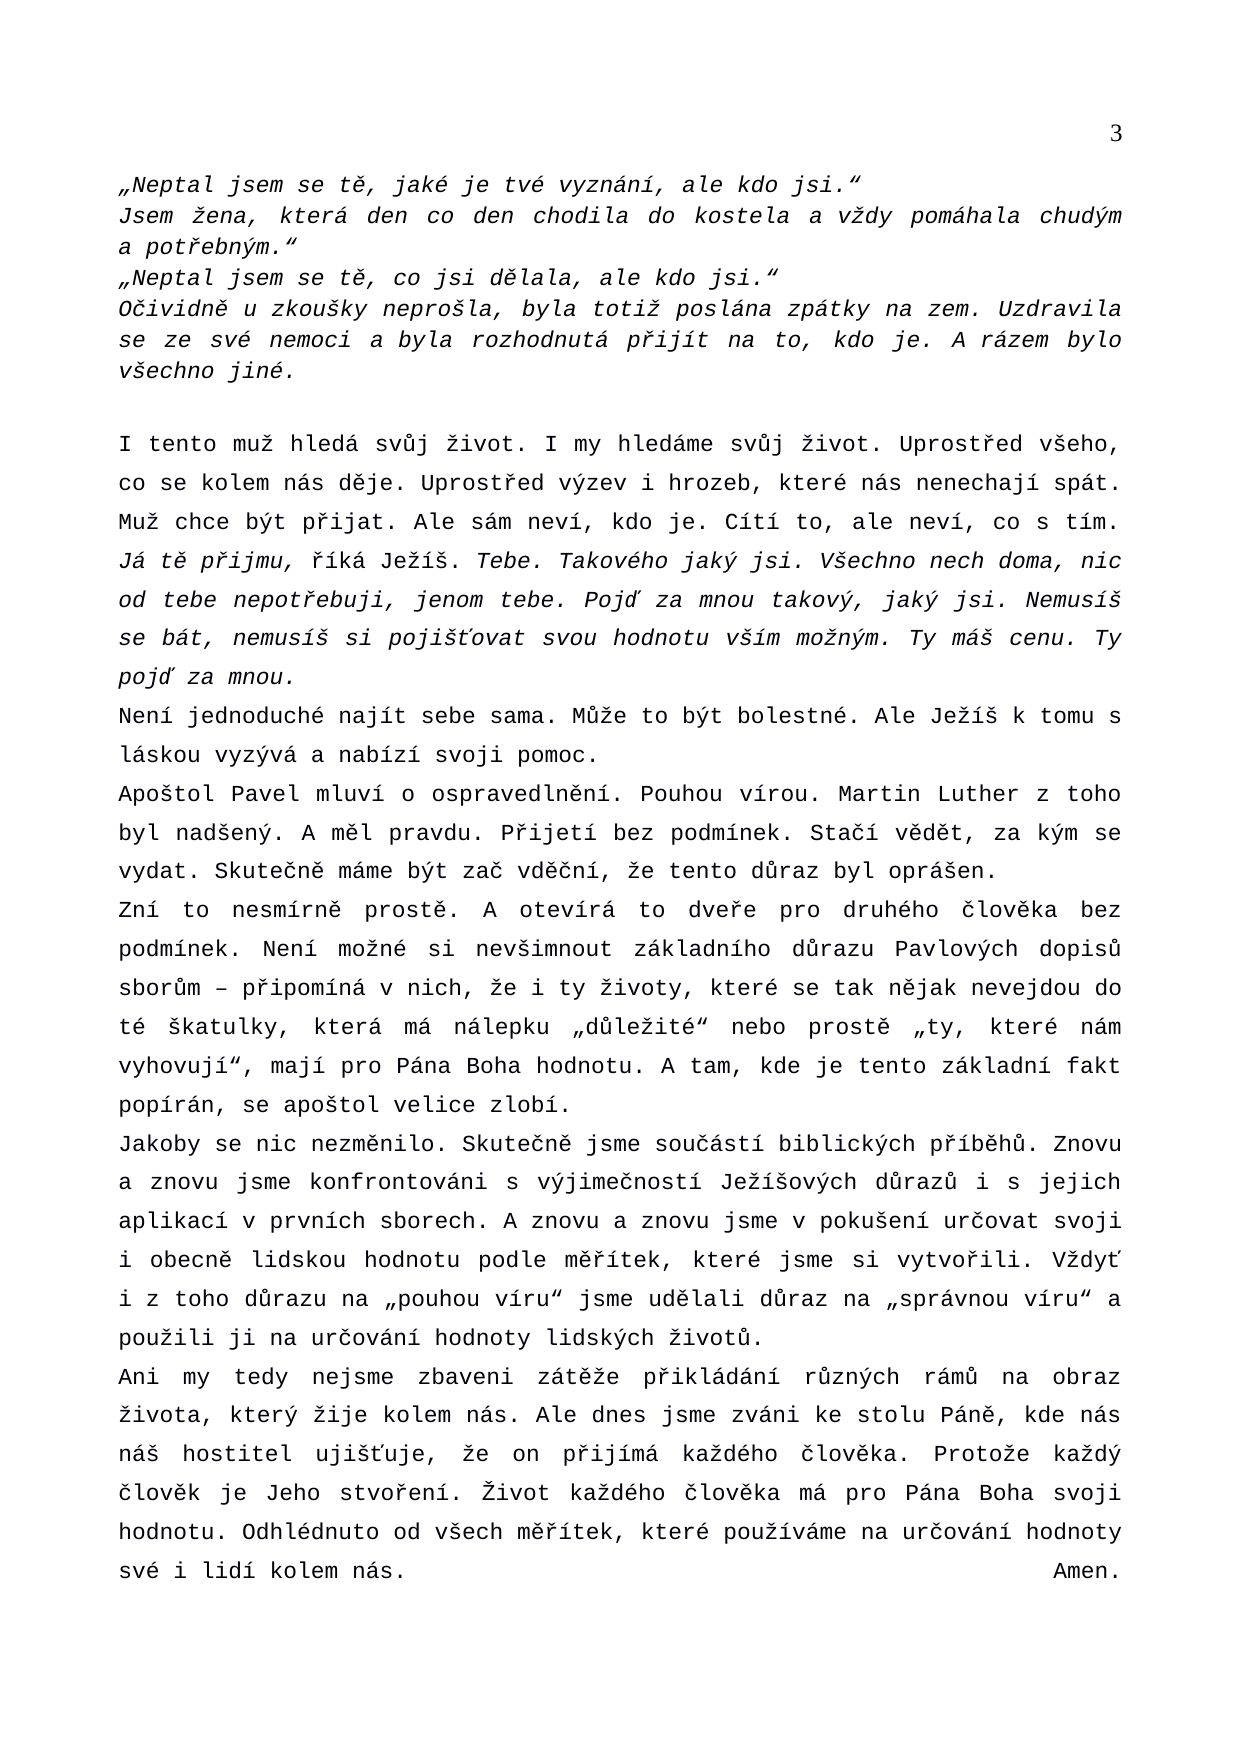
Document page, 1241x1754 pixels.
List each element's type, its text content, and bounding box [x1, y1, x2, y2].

text „Neptal jsem se tě, co jsi dělala, ale kdo jsi.“ [118, 267, 1122, 293]
text „Neptal jsem se tě, jaké je tvé vyznání, ale kdo jsi.“ [118, 173, 1122, 199]
text Očividně u zkoušky neprošla, byla totiž poslána zpátky na zem. Uzdravila se ze své nemoci a byla rozhodnutá přijít na to, kdo je. A rázem bylo všechno jiné. [118, 298, 1122, 386]
text Ani my tedy nejsme zbaveni zátěže přikládání různých rámů na obraz života, který žije kolem nás. Ale dnes jsme zváni ke stolu Páně, kde nás náš hostitel ujišťuje, že on přijímá každého člověka. Protože každý člověk je Jeho stvoření. Život každého člověka má pro Pána Boha svoji hodnotu. Odhlédnuto od všech měřítek, které používáme na určování hodnoty své i lidí kolem nás. Amen. [118, 1365, 1122, 1585]
text Jsem žena, která den co den chodila do kostela a vždy pomáhala chudým a potřebným.“ [118, 204, 1122, 262]
text Jakoby se nic nezměnilo. Skutečně jsme součástí biblických příběhů. Znovu a znovu jsme konfrontováni s výjimečností Ježíšových důrazů i s jejich aplikací v prvních sborech. A znovu a znovu jsme v pokušení určovat svoji i obecně lidskou hodnotu podle měřítek, které jsme si vytvořili. Vždyť i z toho důrazu na „pouhou víru“ jsme udělali důraz na „správnou víru“ a použili ji na určování hodnoty lidských životů. [118, 1132, 1122, 1352]
text Není jednoduché najít sebe sama. Může to být bolestné. Ale Ježíš k tomu s láskou vyzývá a nabízí svoji pomoc. [118, 704, 1122, 769]
text Zní to nesmírně prostě. A otevírá to dveře pro druhého člověka bez podmínek. Není možné si nevšimnout základního důrazu Pavlových dopisů sborům – připomíná v nich, že i ty životy, které se tak nějak nevejdou do té škatulky, která má nálepku „důležité“ nebo prostě „ty, které nám vyhovují“, mají pro Pána Boha hodnotu. A tam, kde je tento základní fakt popírán, se apoštol velice zlobí. [118, 899, 1122, 1119]
text I tento muž hledá svůj život. I my hledáme svůj život. Uprostřed všeho, co se kolem nás děje. Uprostřed výzev i hrozeb, které nás nenechají spát. Muž chce být přijat. Ale sám neví, kdo je. Cítí to, ale neví, co s tím. Já tě přijmu, říká Ježíš. Tebe. Takového jaký jsi. Všechno nech doma, nic od tebe nepotřebuji, jenom tebe. Pojď za mnou takový, jaký jsi. Nemusíš se bát, nemusíš si pojišťovat svou hodnotu vším možným. Ty máš cenu. Ty pojď za mnou. [118, 391, 1122, 692]
text Apoštol Pavel mluví o ospravedlnění. Pouhou vírou. Martin Luther z toho byl nadšený. A měl pravdu. Přijetí bez podmínek. Stačí vědět, za kým se vydat. Skutečně máme být zač vděční, že tento důraz byl oprášen. [118, 782, 1122, 886]
